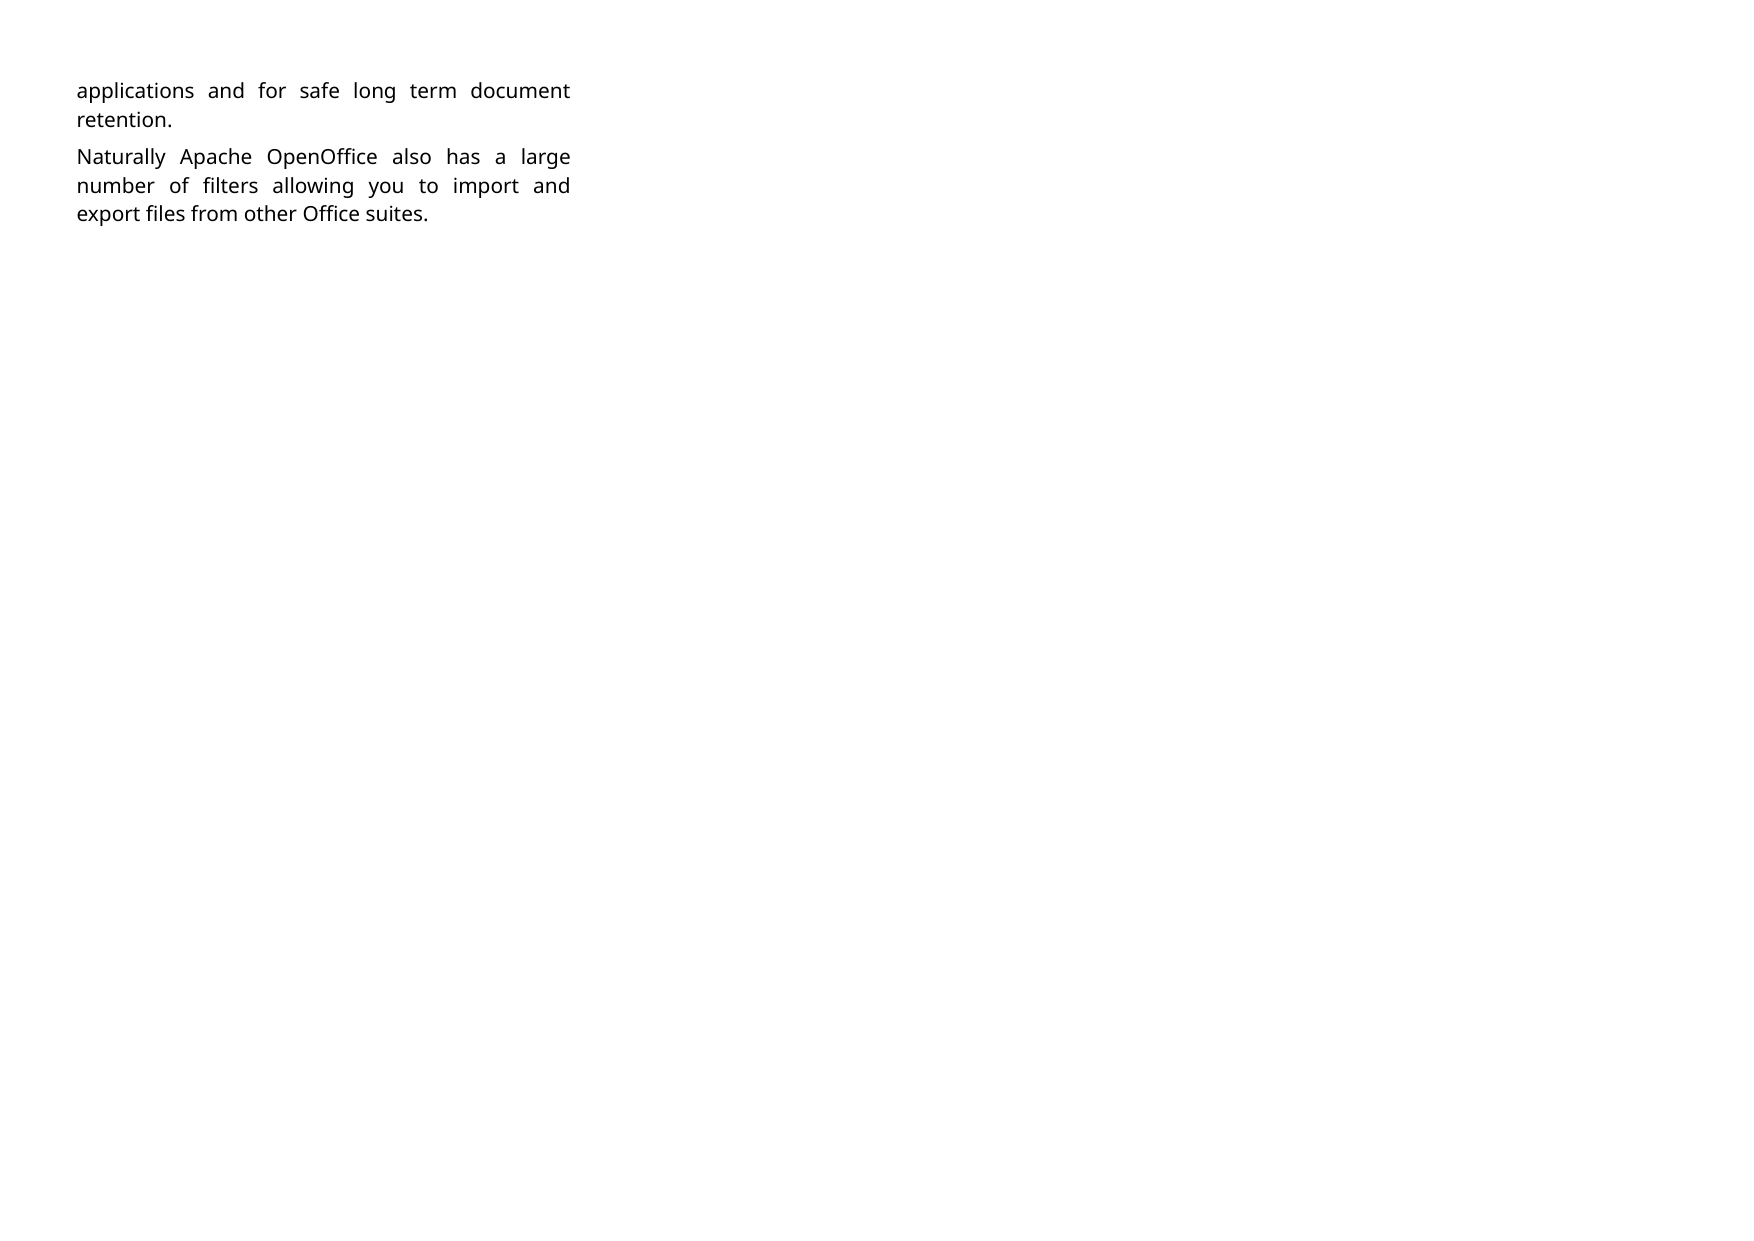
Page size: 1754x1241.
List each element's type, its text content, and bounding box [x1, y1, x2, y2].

text Naturally Apache OpenOffice also has a large number of filters allowing you to import and export files from other Office suites. [76, 142, 571, 228]
text applications and for safe long term document retention. [76, 76, 571, 133]
